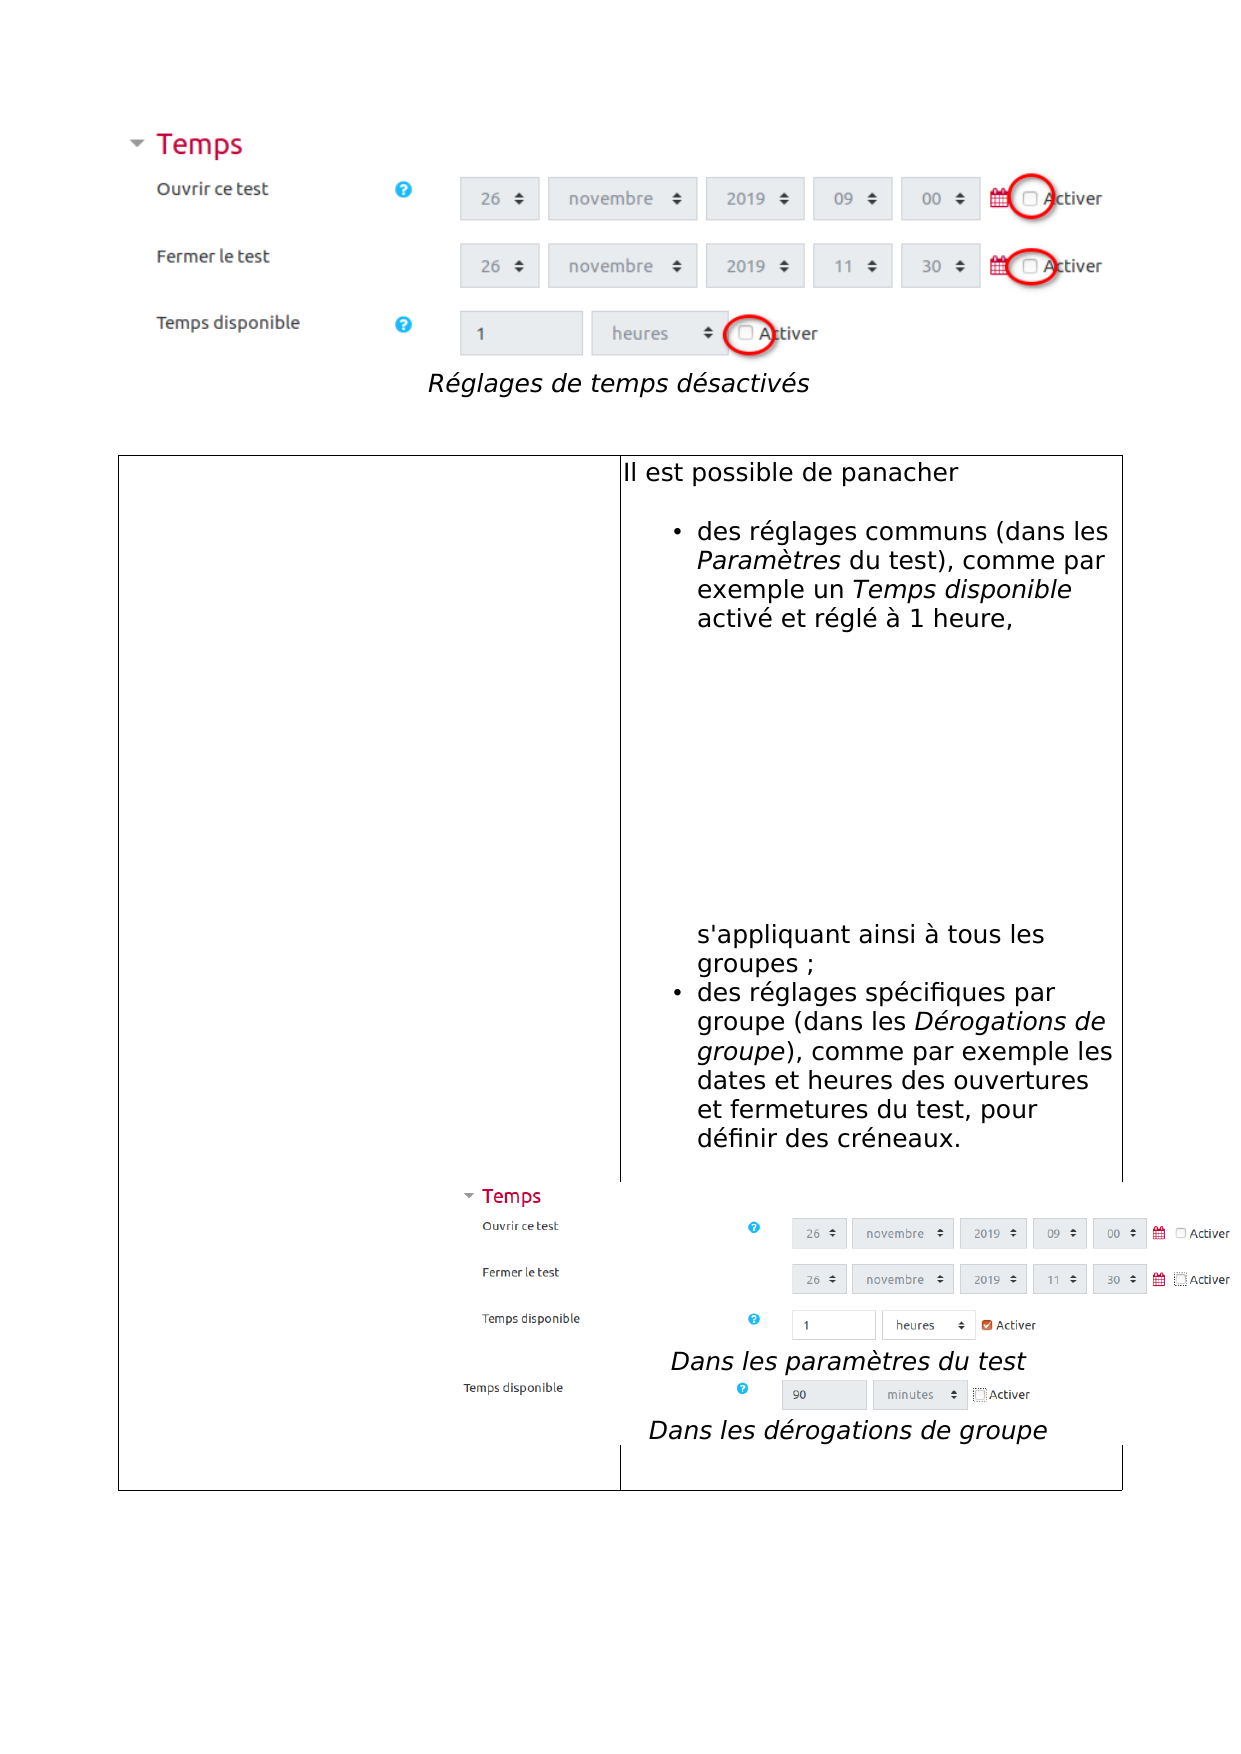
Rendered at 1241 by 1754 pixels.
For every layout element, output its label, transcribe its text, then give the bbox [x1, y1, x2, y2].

table_header [119, 456, 620, 1490]
text Réglages de temps désactivés [118, 370, 1122, 399]
table_header Il est possible de panacher des réglages communs (dans les Paramètres du test), comme par exemple un Temps disponible activé et réglé à 1 heure, s'appliquant ainsi à tous les groupes ; des réglages spécifiques par groupe (dans les Dérogations de groupe), comme par exemple les dates et heures des ouvertures et fermetures du test, pour définir des créneaux. [459, 1348, 1240, 1377]
table_header Il est possible de panacher des réglages communs (dans les Paramètres du test), comme par exemple un Temps disponible activé et réglé à 1 heure, s'appliquant ainsi à tous les groupes ; des réglages spécifiques par groupe (dans les Dérogations de groupe), comme par exemple les dates et heures des ouvertures et fermetures du test, pour définir des créneaux. [621, 456, 1122, 1182]
table_header Il est possible de panacher des réglages communs (dans les Paramètres du test), comme par exemple un Temps disponible activé et réglé à 1 heure, s'appliquant ainsi à tous les groupes ; des réglages spécifiques par groupe (dans les Dérogations de groupe), comme par exemple les dates et heures des ouvertures et fermetures du test, pour définir des créneaux. [459, 1417, 1240, 1490]
picture [118, 118, 1123, 370]
picture [458, 1182, 1241, 1417]
